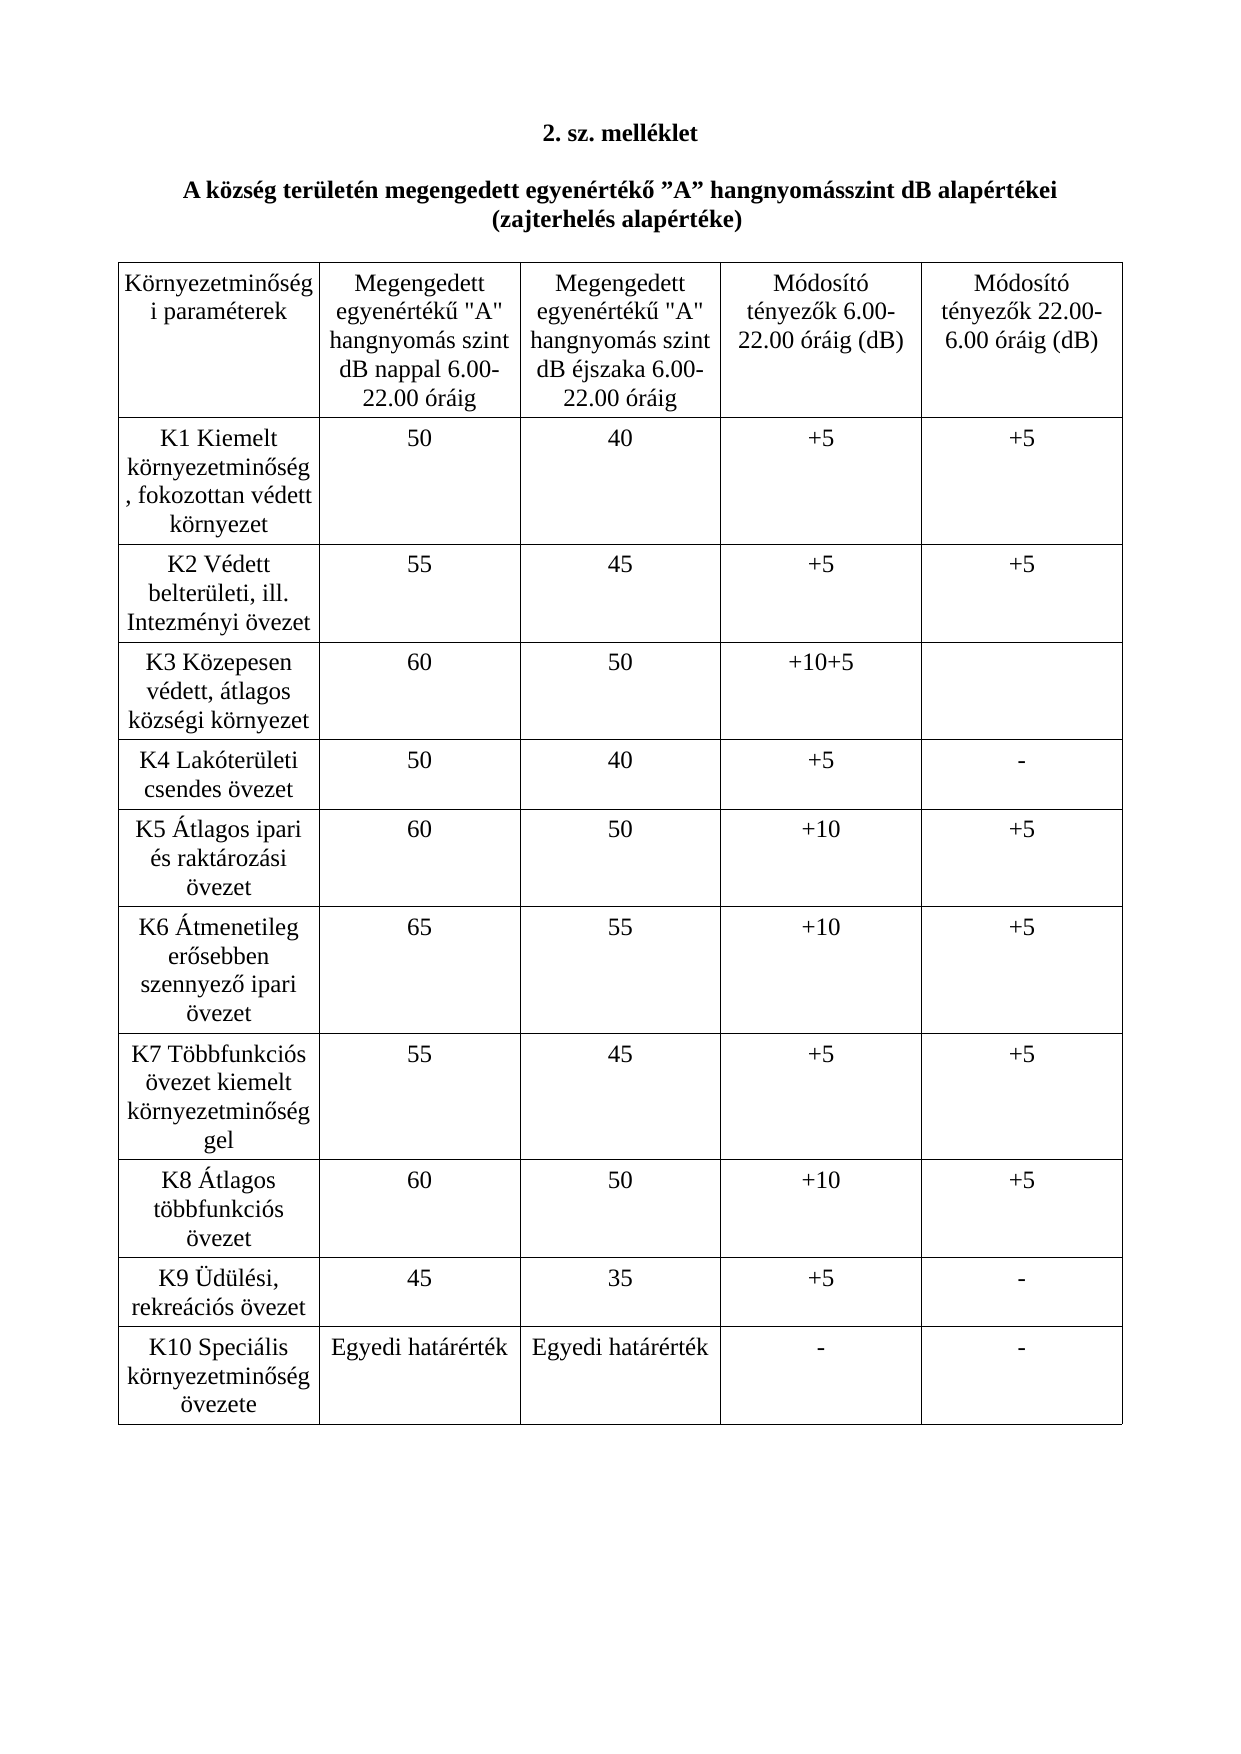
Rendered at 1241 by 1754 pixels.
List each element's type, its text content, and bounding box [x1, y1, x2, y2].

table_cell K1 Kiemelt környezetminőség, fokozottan védett környezet [119, 418, 319, 544]
table_cell +10 [721, 810, 921, 906]
table_cell 65 [320, 907, 520, 1033]
table_cell +10 [721, 1160, 921, 1257]
table_cell K9 Üdülési, rekreációs övezet [119, 1258, 319, 1326]
table_header Módosító tényezők 6.00-22.00 óráig (dB) [721, 263, 921, 417]
table_cell +10 [721, 907, 921, 1033]
table_cell K3 Közepesen védett, átlagos községi környezet [119, 643, 319, 739]
table_cell Egyedi határérték [521, 1327, 720, 1424]
table_cell K4 Lakóterületi csendes övezet [119, 740, 319, 808]
table_cell K8 Átlagos többfunkciós övezet [119, 1160, 319, 1257]
table_cell 50 [320, 418, 520, 544]
table_cell [922, 643, 1122, 739]
text A község területén megengedett egyenértékő ”A” hangnyomásszint dB alapértékei (zajterhelés alapértéke) [118, 176, 1122, 233]
table_cell - [721, 1327, 921, 1424]
table_cell +5 [721, 418, 921, 544]
table_cell 45 [320, 1258, 520, 1326]
table_cell 60 [320, 643, 520, 739]
table_cell +10+5 [721, 643, 921, 739]
table_cell - [922, 1327, 1122, 1424]
table_cell K2 Védett belterületi, ill. Intezményi övezet [119, 545, 319, 642]
table_cell 60 [320, 1160, 520, 1257]
table_cell 50 [521, 1160, 720, 1257]
table_cell 55 [320, 545, 520, 642]
table_cell 45 [521, 1034, 720, 1159]
table_header Megengedett egyenértékű "A" hangnyomás szint dB nappal 6.00-22.00 óráig [320, 263, 520, 417]
table_cell 50 [521, 643, 720, 739]
table_header Megengedett egyenértékű "A" hangnyomás szint dB éjszaka 6.00-22.00 óráig [521, 263, 720, 417]
table_cell 55 [320, 1034, 520, 1159]
table_cell 45 [521, 545, 720, 642]
table_cell - [922, 740, 1122, 808]
table_cell +5 [922, 1160, 1122, 1257]
table_cell +5 [922, 418, 1122, 544]
table_header Környezetminőségi paraméterek [119, 263, 319, 417]
table_cell +5 [922, 1034, 1122, 1159]
table_cell 60 [320, 810, 520, 906]
table_cell K6 Átmenetileg erősebben szennyező ipari övezet [119, 907, 319, 1033]
table_cell +5 [721, 1258, 921, 1326]
table_cell 35 [521, 1258, 720, 1326]
table_cell 55 [521, 907, 720, 1033]
table_header Módosító tényezők 22.00-6.00 óráig (dB) [922, 263, 1122, 417]
table_cell +5 [721, 545, 921, 642]
table_cell +5 [922, 545, 1122, 642]
table_cell +5 [721, 1034, 921, 1159]
table_cell K5 Átlagos ipari és raktározási övezet [119, 810, 319, 906]
table_cell 40 [521, 418, 720, 544]
table_cell - [922, 1258, 1122, 1326]
table_cell K7 Többfunkciós övezet kiemelt környezetminőséggel [119, 1034, 319, 1159]
table_cell 50 [320, 740, 520, 808]
table_cell Egyedi határérték [320, 1327, 520, 1424]
table_cell +5 [922, 907, 1122, 1033]
text 2. sz. melléklet [118, 118, 1122, 147]
table_cell K10 Speciális környezetminőség övezete [119, 1327, 319, 1424]
table_cell +5 [721, 740, 921, 808]
table_cell 50 [521, 810, 720, 906]
table_cell +5 [922, 810, 1122, 906]
table_cell 40 [521, 740, 720, 808]
